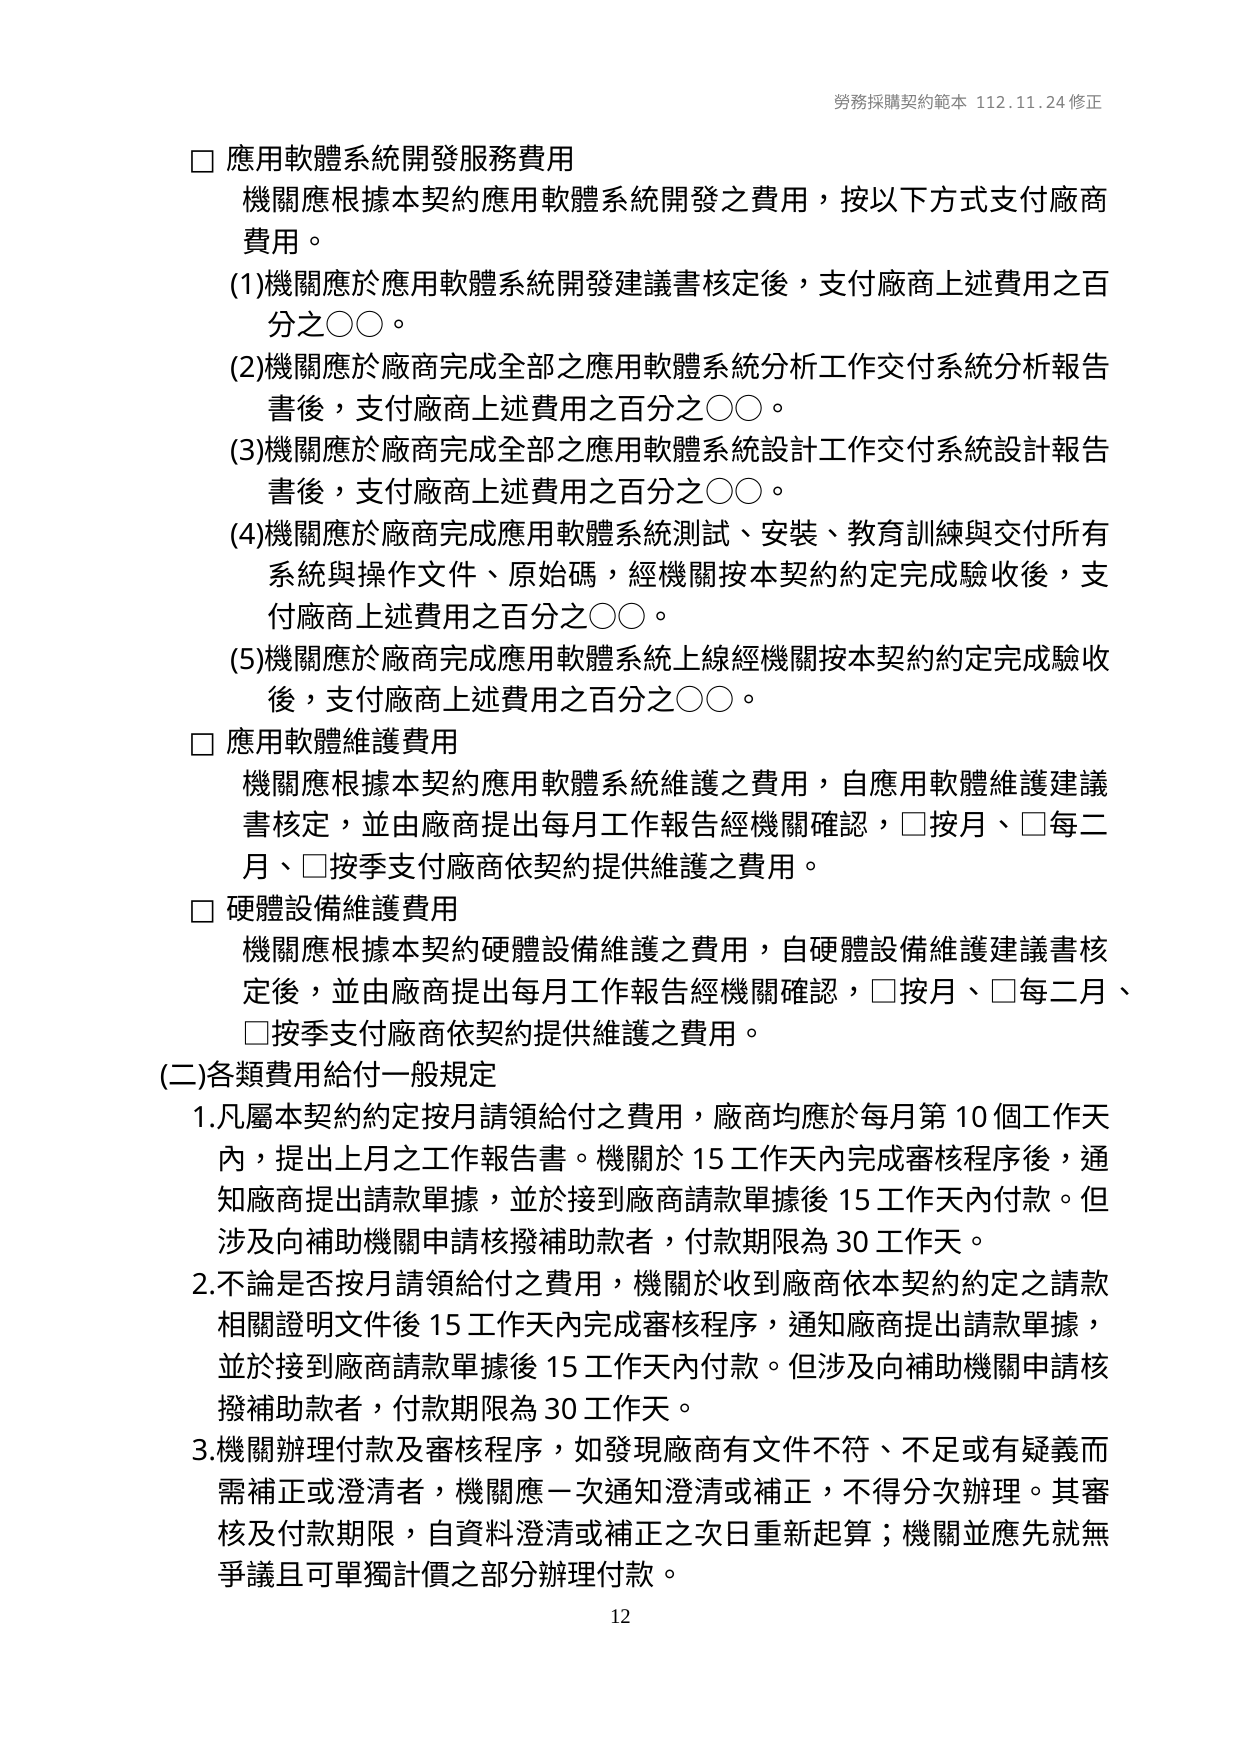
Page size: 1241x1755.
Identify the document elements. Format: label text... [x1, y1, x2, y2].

text 機關應根據本契約應用軟體系統開發之費用，按以下方式支付廠商費用。 [242, 177, 1110, 261]
text (1)機關應於應用軟體系統開發建議書核定後，支付廠商上述費用之百分之○○。 [230, 261, 1110, 344]
text 3.機關辦理付款及審核程序，如發現廠商有文件不符、不足或有疑義而需補正或澄清者，機關應ㄧ次通知澄清或補正，不得分次辦理。其審核及付款期限，自資料澄清或補正之次日重新起算；機關並應先就無爭議且可單獨計價之部分辦理付款。 [191, 1427, 1110, 1594]
list 應用軟體系統開發服務費用 [188, 136, 1110, 177]
text (4)機關應於廠商完成應用軟體系統測試、安裝、教育訓練與交付所有系統與操作文件、原始碼，經機關按本契約約定完成驗收後，支付廠商上述費用之百分之○○。 [230, 511, 1110, 636]
text 機關應根據本契約硬體設備維護之費用，自硬體設備維護建議書核定後，並由廠商提出每月工作報告經機關確認，□按月、□每二月、□按季支付廠商依契約提供維護之費用。 [242, 927, 1110, 1052]
text (3)機關應於廠商完成全部之應用軟體系統設計工作交付系統設計報告書後，支付廠商上述費用之百分之○○。 [230, 427, 1110, 511]
list 應用軟體維護費用 [188, 719, 1110, 761]
text (二)各類費用給付一般規定 [159, 1052, 1110, 1094]
list 硬體設備維護費用 [188, 886, 1110, 927]
text (2)機關應於廠商完成全部之應用軟體系統分析工作交付系統分析報告書後，支付廠商上述費用之百分之○○。 [230, 344, 1110, 427]
text 2.不論是否按月請領給付之費用，機關於收到廠商依本契約約定之請款相關證明文件後15工作天內完成審核程序，通知廠商提出請款單據，並於接到廠商請款單據後15工作天內付款。但涉及向補助機關申請核撥補助款者，付款期限為30工作天。 [191, 1261, 1110, 1427]
text 機關應根據本契約應用軟體系統維護之費用，自應用軟體維護建議書核定，並由廠商提出每月工作報告經機關確認，□按月、□每二月、□按季支付廠商依契約提供維護之費用。 [242, 761, 1110, 886]
text (5)機關應於廠商完成應用軟體系統上線經機關按本契約約定完成驗收後，支付廠商上述費用之百分之○○。 [230, 636, 1110, 719]
text 1.凡屬本契約約定按月請領給付之費用，廠商均應於每月第10個工作天內，提出上月之工作報告書。機關於15工作天內完成審核程序後，通知廠商提出請款單據，並於接到廠商請款單據後15工作天內付款。但涉及向補助機關申請核撥補助款者，付款期限為30工作天。 [191, 1094, 1110, 1261]
